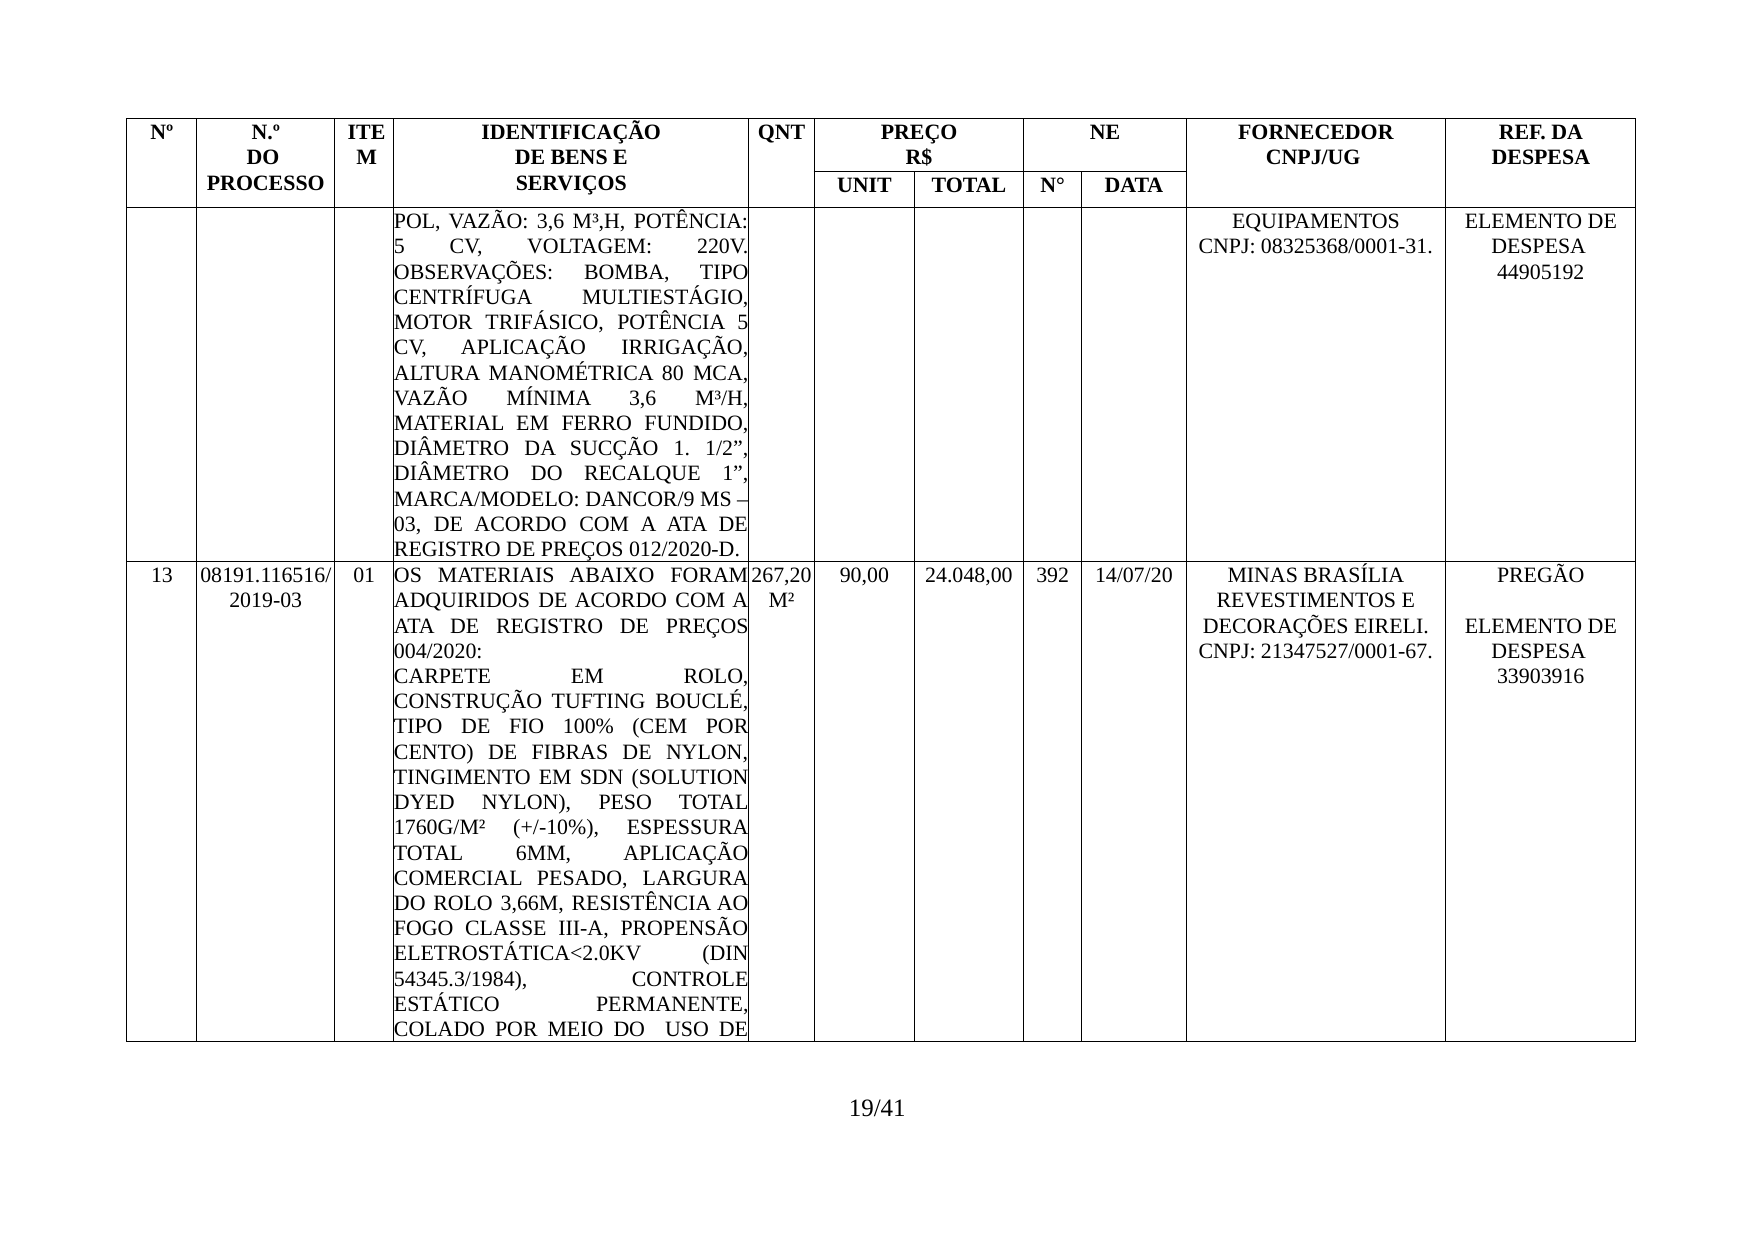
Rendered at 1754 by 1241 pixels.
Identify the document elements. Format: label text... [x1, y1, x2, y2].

table_cell [915, 208, 1023, 561]
table_cell [749, 208, 814, 561]
table_cell 24.048,00 [915, 562, 1023, 1041]
table_cell [127, 208, 196, 561]
table_cell PREGÃO ELEMENTO DE DESPESA 33903916 [1446, 562, 1635, 1041]
table_header QNT [749, 119, 814, 207]
table_cell [1082, 208, 1186, 561]
table_cell N° [1024, 172, 1081, 207]
table_cell 08191.116516/2019-03 [197, 562, 334, 1041]
table_header FORNECEDOR CNPJ/UG [1187, 119, 1445, 207]
table_cell 13 [127, 562, 196, 1041]
table_cell 267,20 M² [749, 562, 814, 1041]
table_cell OS MATERIAIS ABAIXO FORAM ADQUIRIDOS DE ACORDO COM A ATA DE REGISTRO DE PREÇOS 004/2020: CARPETE EM ROLO, CONSTRUÇÃO TUFTING BOUCLÉ, TIPO DE FIO 100% (CEM POR CENTO) DE FIBRAS DE NYLON, TINGIMENTO EM SDN (SOLUTION DYED NYLON), PESO TOTAL 1760G/M² (+/-10%), ESPESSURA TOTAL 6MM, APLICAÇÃO COMERCIAL PESADO, LARGURA DO ROLO 3,66M, RESISTÊNCIA AO FOGO CLASSE III-A, PROPENSÃO ELETROSTÁTICA<2.0KV (DIN 54345.3/1984), CONTROLE ESTÁTICO PERMANENTE, COLADO POR MEIO DO USO DE [394, 562, 748, 1041]
table_header PREÇO R$ [815, 119, 1023, 171]
table_cell POL, VAZÃO: 3,6 M³,H, POTÊNCIA: 5 CV, VOLTAGEM: 220V. OBSERVAÇÕES: BOMBA, TIPO CENTRÍFUGA MULTIESTÁGIO, MOTOR TRIFÁSICO, POTÊNCIA 5 CV, APLICAÇÃO IRRIGAÇÃO, ALTURA MANOMÉTRICA 80 MCA, VAZÃO MÍNIMA 3,6 M³/H, MATERIAL EM FERRO FUNDIDO, DIÂMETRO DA SUCÇÃO 1. 1/2”, DIÂMETRO DO RECALQUE 1”, MARCA/MODELO: DANCOR/9 MS – 03, DE ACORDO COM A ATA DE REGISTRO DE PREÇOS 012/2020-D. [394, 208, 748, 561]
table_cell [197, 208, 334, 561]
table_cell [1024, 208, 1081, 561]
table_header IDENTIFICAÇÃO DE BENS E SERVIÇOS [394, 119, 748, 207]
table_cell 392 [1024, 562, 1081, 1041]
table_header NE [1024, 119, 1186, 171]
table_header Nº [127, 119, 196, 207]
table_cell EQUIPAMENTOS CNPJ: 08325368/0001-31. [1187, 208, 1445, 561]
table_cell [335, 208, 393, 561]
table_cell MINAS BRASÍLIA REVESTIMENTOS E DECORAÇÕES EIRELI. CNPJ: 21347527/0001-67. [1187, 562, 1445, 1041]
table_cell 14/07/20 [1082, 562, 1186, 1041]
table_header N.º DO PROCESSO [197, 119, 334, 207]
table_cell [815, 208, 914, 561]
table_cell DATA [1082, 172, 1186, 207]
table_cell 90,00 [815, 562, 914, 1041]
table_header REF. DA DESPESA [1446, 119, 1635, 207]
table_header ITEM [335, 119, 393, 207]
table_cell TOTAL [915, 172, 1023, 207]
table_cell 01 [335, 562, 393, 1041]
table_cell ELEMENTO DE DESPESA 44905192 [1446, 208, 1635, 561]
table_cell UNIT [815, 172, 914, 207]
